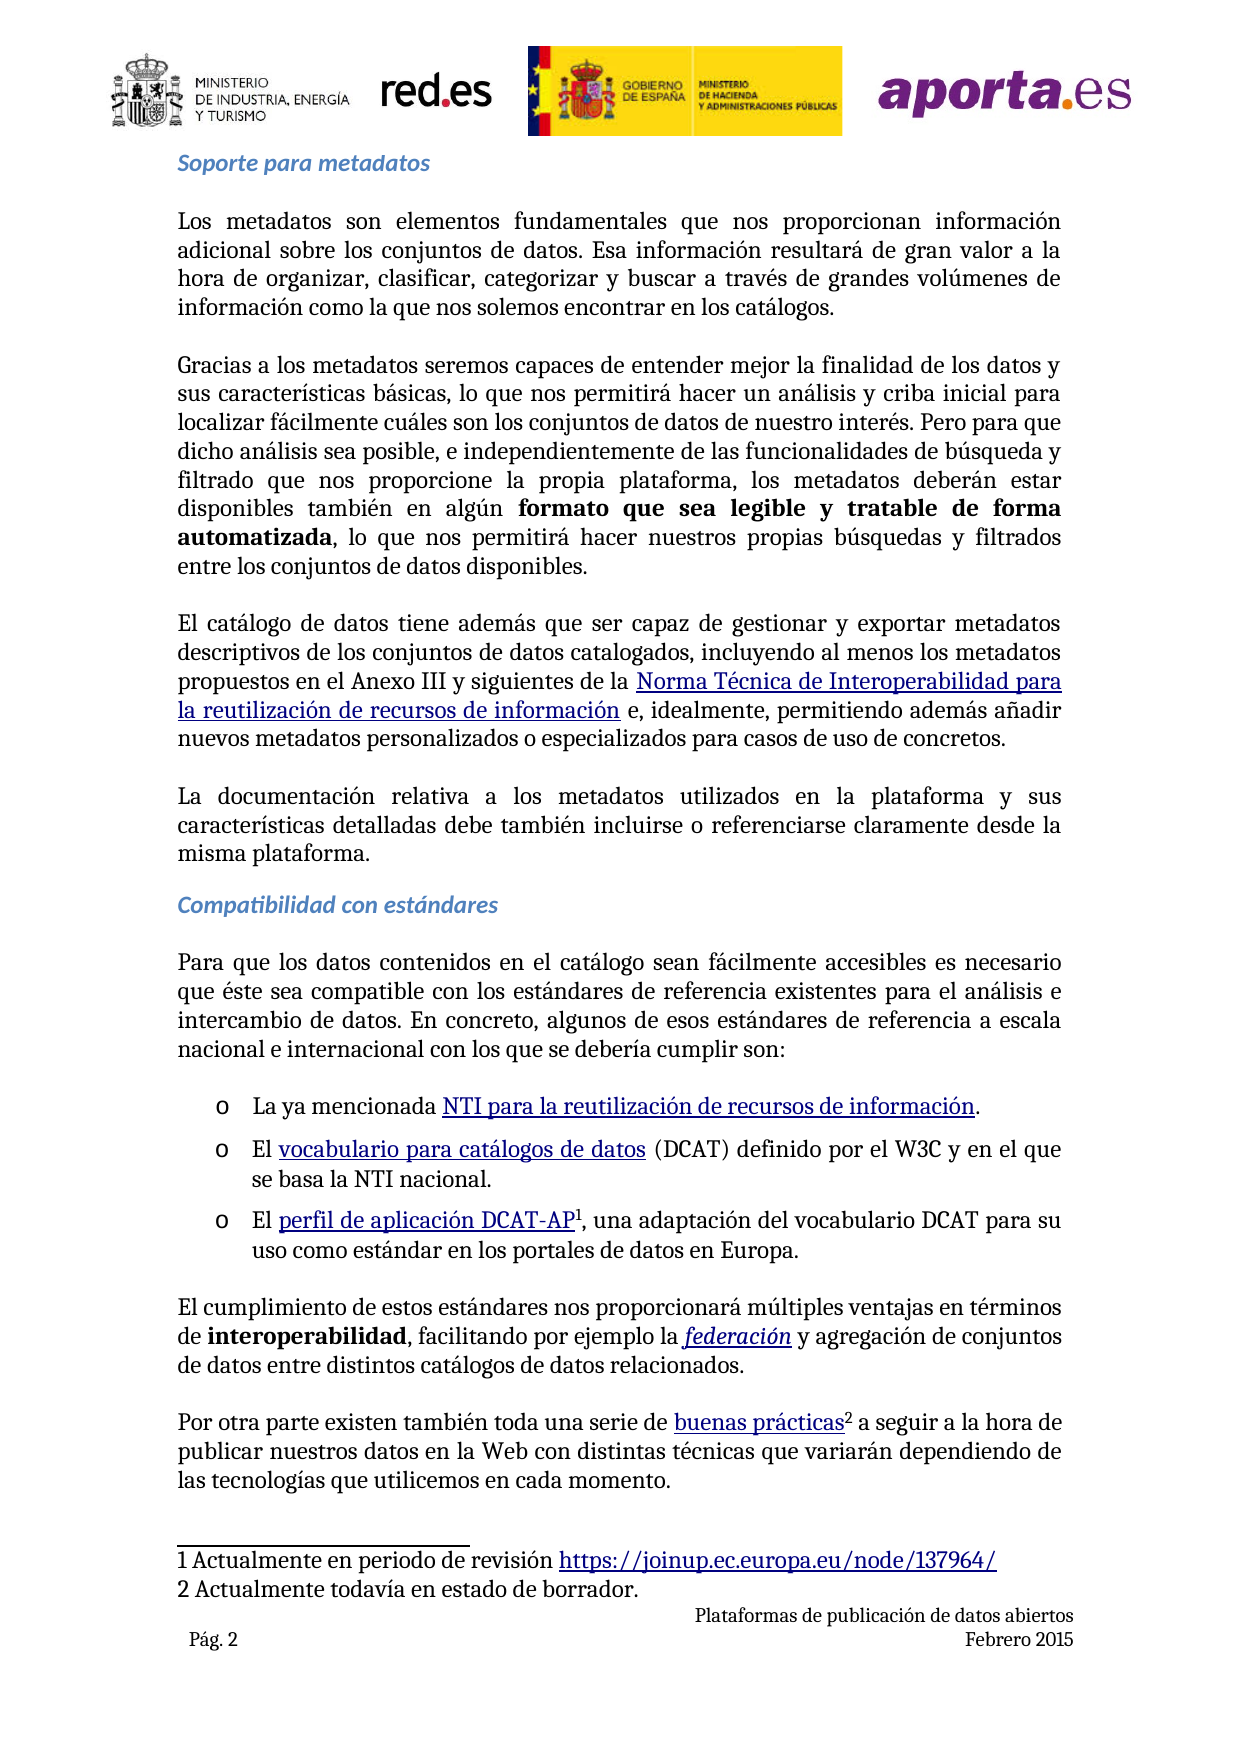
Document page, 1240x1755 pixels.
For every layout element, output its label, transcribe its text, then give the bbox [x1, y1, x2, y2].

text Los metadatos son elementos fundamentales que nos proporcionan información adicional sobre los conjuntos de datos. Esa información resultará de gran valor a la hora de organizar, clasificar, categorizar y buscar a través de grandes volúmenes de información como la que nos solemos encontrar en los catálogos. [177, 207, 1062, 322]
list El perfil de aplicación DCAT-AP, una adaptación del vocabulario DCAT para su uso como estándar en los portales de datos en Europa. [214, 1206, 1062, 1264]
list El vocabulario para catálogos de datos (DCAT) definido por el W3C y en el que se basa la NTI nacional. [214, 1134, 1062, 1193]
text Para que los datos contenidos en el catálogo sean fácilmente accesibles es necesario que éste sea compatible con los estándares de referencia existentes para el análisis e intercambio de datos. En concreto, algunos de esos estándares de referencia a escala nacional e internacional con los que se debería cumplir son: [177, 948, 1062, 1063]
text La documentación relativa a los metadatos utilizados en la plataforma y sus características detalladas debe también incluirse o referenciarse claramente desde la misma plataforma. [177, 782, 1062, 868]
text Gracias a los metadatos seremos capaces de entender mejor la finalidad de los datos y sus características básicas, lo que nos permitirá hacer un análisis y criba inicial para localizar fácilmente cuáles son los conjuntos de datos de nuestro interés. Pero para que dicho análisis sea posible, e independientemente de las funcionalidades de búsqueda y filtrado que nos proporcione la propia plataforma, los metadatos deberán estar disponibles también en algún formato que sea legible y tratable de forma automatizada, lo que nos permitirá hacer nuestros propias búsquedas y filtrados entre los conjuntos de datos disponibles. [177, 351, 1062, 581]
list Actualmente en periodo de revisión https://joinup.ec.europa.eu/node/137964/ [177, 1546, 1062, 1575]
text Por otra parte existen también toda una serie de buenas prácticas a seguir a la hora de publicar nuestros datos en la Web con distintas técnicas que variarán dependiendo de las tecnologías que utilicemos en cada momento. [177, 1408, 1062, 1494]
text El cumplimiento de estos estándares nos proporcionará múltiples ventajas en términos de interoperabilidad, facilitando por ejemplo la federación y agregación de conjuntos de datos entre distintos catálogos de datos relacionados. [177, 1293, 1062, 1379]
text El catálogo de datos tiene además que ser capaz de gestionar y exportar metadatos descriptivos de los conjuntos de datos catalogados, incluyendo al menos los metadatos propuestos en el Anexo III y siguientes de la Norma Técnica de Interoperabilidad para la reutilización de recursos de información e, idealmente, permitiendo además añadir nuevos metadatos personalizados o especializados para casos de uso de concretos. [177, 609, 1062, 753]
subtitle Compatibilidad con estándares [177, 889, 1062, 919]
text Actualmente todavía en estado de borrador. [177, 1575, 1062, 1604]
subtitle Soporte para metadatos [177, 148, 1062, 178]
list La ya mencionada NTI para la reutilización de recursos de información. [215, 1092, 1062, 1122]
